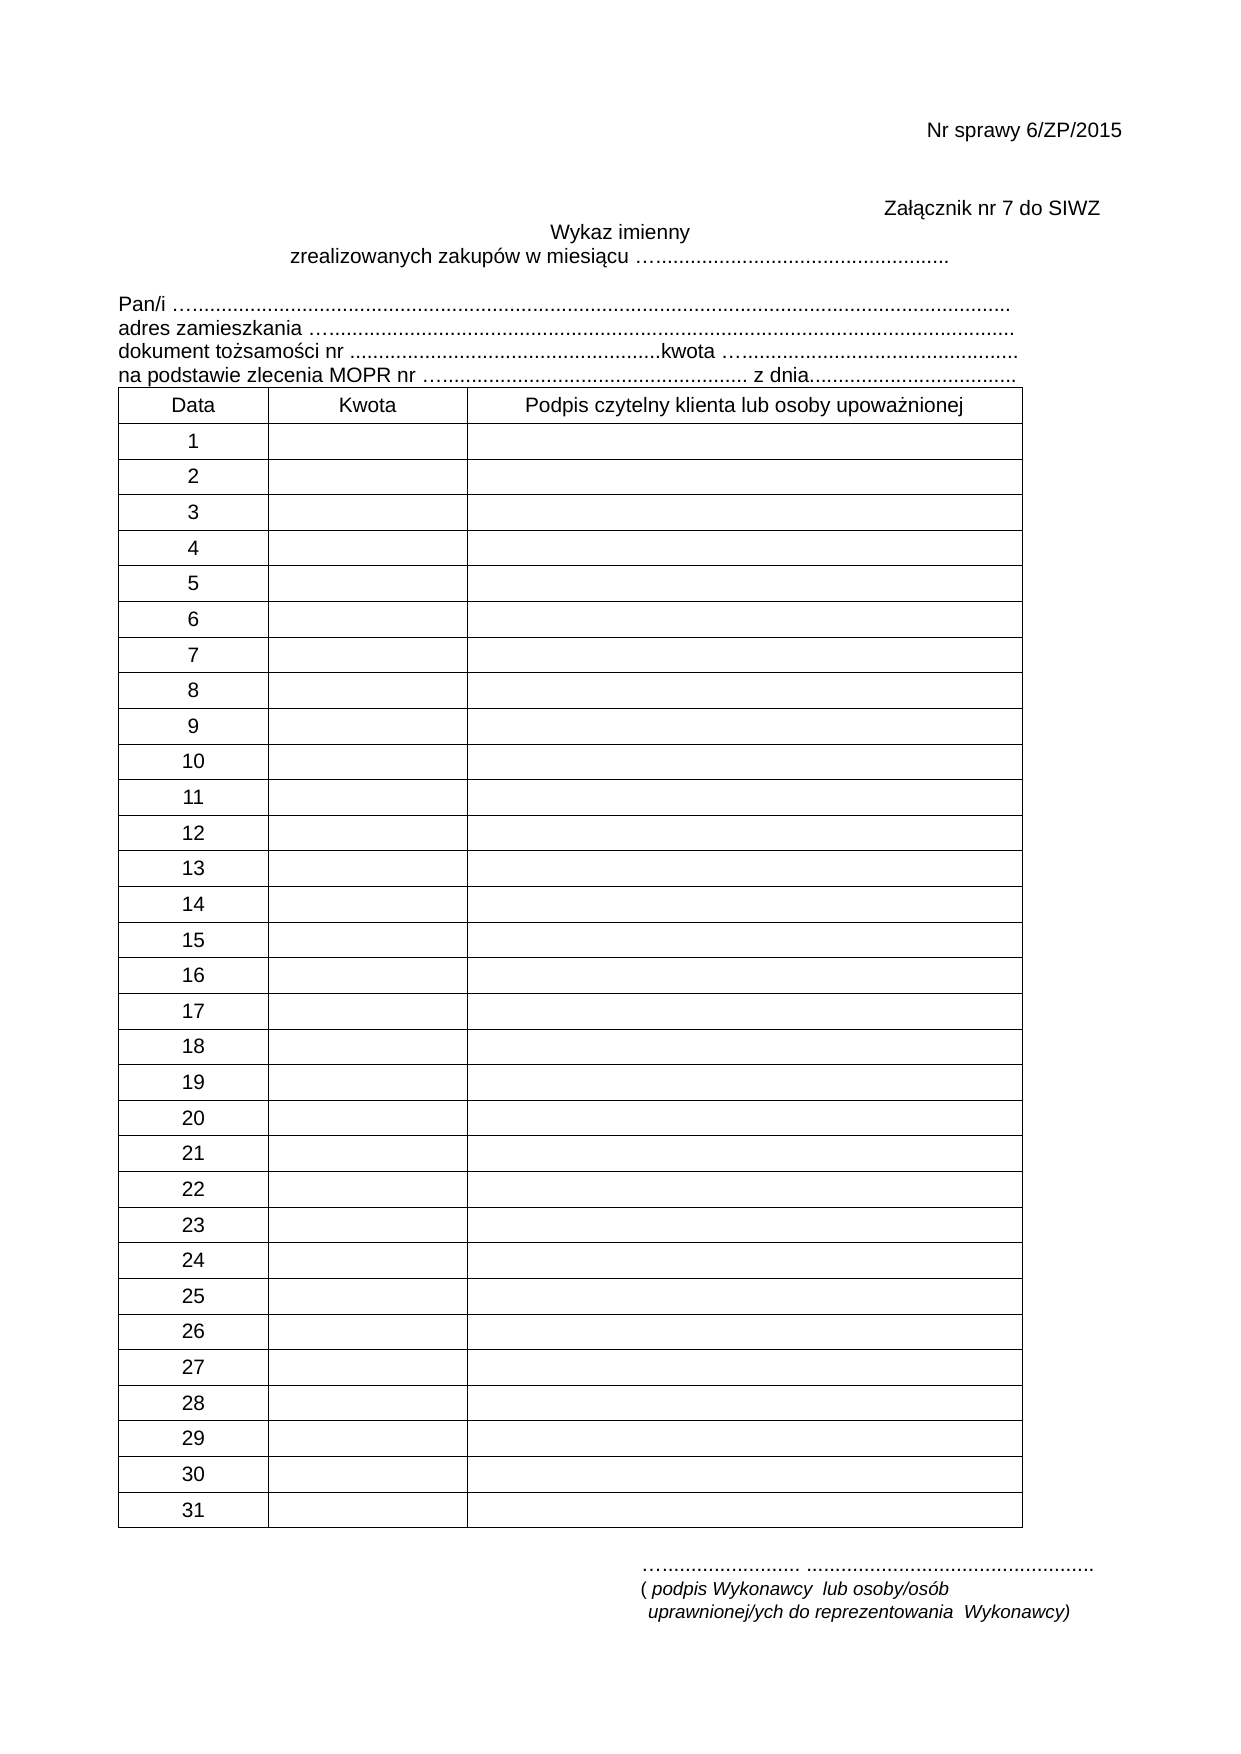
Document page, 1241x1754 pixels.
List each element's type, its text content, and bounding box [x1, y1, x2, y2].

table_cell 6 [119, 602, 268, 637]
table_header Kwota [269, 388, 467, 423]
table_cell [269, 638, 467, 672]
table_cell [269, 1279, 467, 1313]
table_cell 24 [119, 1243, 268, 1278]
table_cell [269, 1386, 467, 1420]
table_cell [468, 424, 1022, 458]
table_cell [468, 495, 1022, 530]
table_cell [269, 709, 467, 743]
table_cell [468, 1386, 1022, 1420]
text na podstawie zlecenia MOPR nr …..................................................... z dnia.................................... [118, 363, 1122, 387]
table_cell [468, 602, 1022, 637]
table_cell [468, 994, 1022, 1028]
table_cell 19 [119, 1065, 268, 1100]
table_cell [468, 887, 1022, 922]
table_cell [269, 923, 467, 957]
table_cell 14 [119, 887, 268, 922]
table_header Data [119, 388, 268, 423]
table_cell 15 [119, 923, 268, 957]
table_cell [468, 1315, 1022, 1349]
table_cell [468, 1493, 1022, 1527]
table_cell [468, 1243, 1022, 1278]
table_cell [468, 1065, 1022, 1100]
table_cell [269, 816, 467, 850]
text dokument tożsamości nr ......................................................kwota …................................................ [118, 339, 1122, 363]
table_cell [269, 1350, 467, 1385]
text Załącznik nr 7 do SIWZ [118, 196, 1122, 219]
table_cell [468, 673, 1022, 708]
table_cell 1 [119, 424, 268, 458]
table_cell 10 [119, 745, 268, 779]
table_cell [269, 1136, 467, 1171]
table_cell 13 [119, 851, 268, 886]
table_cell 7 [119, 638, 268, 672]
table_cell [269, 566, 467, 601]
table_cell 18 [119, 1030, 268, 1064]
table_cell 27 [119, 1350, 268, 1385]
text uprawnionej/ych do reprezentowania Wykonawcy) [118, 1599, 1122, 1623]
table_cell [269, 673, 467, 708]
table_cell 25 [119, 1279, 268, 1313]
text Pan/i ….............................................................................................................................................. [118, 291, 1122, 315]
table_cell 23 [119, 1208, 268, 1242]
table_cell [269, 851, 467, 886]
table_cell [468, 780, 1022, 815]
table_cell [468, 566, 1022, 601]
table_cell 28 [119, 1386, 268, 1420]
table_cell [468, 1279, 1022, 1313]
text ( podpis Wykonawcy lub osoby/osób [118, 1575, 1122, 1599]
table_cell [468, 460, 1022, 494]
table_cell [468, 1172, 1022, 1207]
table_cell 22 [119, 1172, 268, 1207]
table_cell [468, 1136, 1022, 1171]
table_cell 31 [119, 1493, 268, 1527]
table_cell [269, 958, 467, 993]
table_cell [468, 1030, 1022, 1064]
table_cell 11 [119, 780, 268, 815]
table_cell 4 [119, 531, 268, 565]
table_cell [269, 602, 467, 637]
table_cell [468, 745, 1022, 779]
table_cell 21 [119, 1136, 268, 1171]
table_cell [269, 1172, 467, 1207]
table_cell [468, 851, 1022, 886]
table_cell [468, 709, 1022, 743]
table_cell 2 [119, 460, 268, 494]
table_cell [269, 1493, 467, 1527]
text …........................ .................................................. [118, 1551, 1122, 1575]
table_cell 5 [119, 566, 268, 601]
table_cell [269, 1457, 467, 1492]
table_cell [269, 531, 467, 565]
table_cell 20 [119, 1101, 268, 1135]
table_cell 8 [119, 673, 268, 708]
table_cell 29 [119, 1421, 268, 1456]
table_cell [468, 1208, 1022, 1242]
table_cell [468, 1457, 1022, 1492]
table_cell [468, 1421, 1022, 1456]
table_cell [468, 638, 1022, 672]
table_cell 9 [119, 709, 268, 743]
table_cell [269, 1065, 467, 1100]
table_cell [468, 816, 1022, 850]
table_cell [269, 460, 467, 494]
text adres zamieszkania …....................................................................................................................... [118, 315, 1122, 339]
table_cell 16 [119, 958, 268, 993]
table_cell [269, 1208, 467, 1242]
table_cell [269, 495, 467, 530]
table_cell 3 [119, 495, 268, 530]
table_cell 17 [119, 994, 268, 1028]
table_cell [468, 958, 1022, 993]
table_cell 30 [119, 1457, 268, 1492]
table_cell [269, 887, 467, 922]
text zrealizowanych zakupów w miesiącu …................................................... [118, 243, 1122, 267]
table_cell 26 [119, 1315, 268, 1349]
table_cell [468, 1350, 1022, 1385]
table_cell [269, 1101, 467, 1135]
table_cell [269, 1030, 467, 1064]
table_cell [269, 745, 467, 779]
text Wykaz imienny [118, 219, 1122, 243]
table_cell [269, 1421, 467, 1456]
table_cell [269, 424, 467, 458]
table_header Podpis czytelny klienta lub osoby upoważnionej [468, 388, 1022, 423]
table_cell [269, 1315, 467, 1349]
table_cell [269, 1243, 467, 1278]
table_cell 12 [119, 816, 268, 850]
table_cell [269, 780, 467, 815]
table_cell [468, 531, 1022, 565]
table_cell [468, 1101, 1022, 1135]
table_cell [269, 994, 467, 1028]
table_cell [468, 923, 1022, 957]
